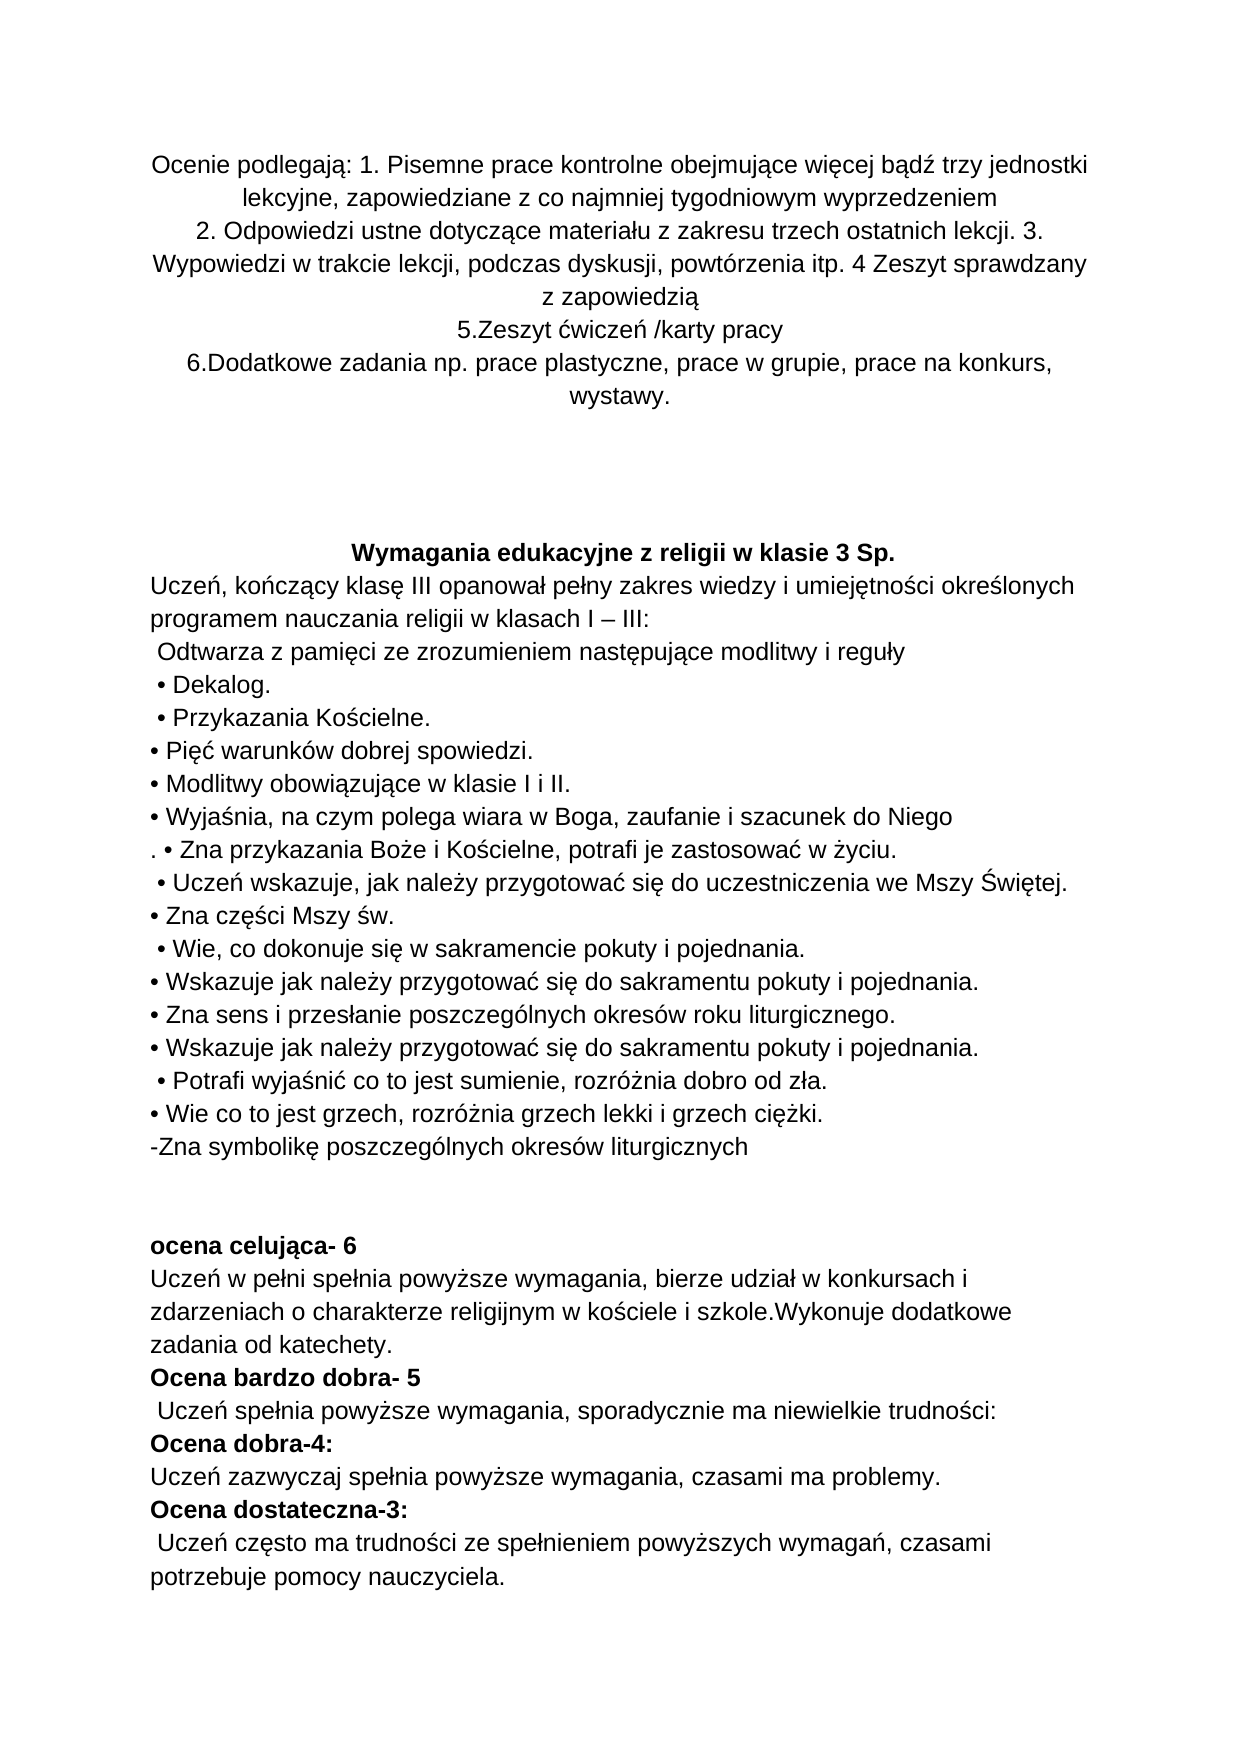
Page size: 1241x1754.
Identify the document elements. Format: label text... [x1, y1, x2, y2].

text • Wie co to jest grzech, rozróżnia grzech lekki i grzech ciężki. [150, 1099, 1090, 1128]
text Ocena dobra-4: [150, 1429, 1090, 1458]
text • Wie, co dokonuje się w sakramencie pokuty i pojednania. [150, 934, 1090, 963]
text • Pięć warunków dobrej spowiedzi. [150, 736, 1090, 765]
text • Uczeń wskazuje, jak należy przygotować się do uczestniczenia we Mszy Świętej. [150, 868, 1090, 897]
text Uczeń często ma trudności ze spełnieniem powyższych wymagań, czasami potrzebuje pomocy nauczyciela. [150, 1528, 1090, 1590]
text • Wskazuje jak należy przygotować się do sakramentu pokuty i pojednania. [150, 967, 1090, 996]
text Uczeń, kończący klasę III opanował pełny zakres wiedzy i umiejętności określonych programem nauczania religii w klasach I – III: [150, 571, 1090, 633]
text • Modlitwy obowiązujące w klasie I i II. [150, 769, 1090, 798]
text • Dekalog. [150, 670, 1090, 699]
text • Przykazania Kościelne. [150, 703, 1090, 732]
text Ocenie podlegają: 1. Pisemne prace kontrolne obejmujące więcej bądź trzy jednostki lekcyjne, zapowiedziane z co najmniej tygodniowym wyprzedzeniem [150, 150, 1090, 212]
text 5.Zeszyt ćwiczeń /karty pracy [150, 315, 1090, 344]
text • Potrafi wyjaśnić co to jest sumienie, rozróżnia dobro od zła. [150, 1066, 1090, 1095]
text Uczeń spełnia powyższe wymagania, sporadycznie ma niewielkie trudności: [150, 1396, 1090, 1425]
text • Zna sens i przesłanie poszczególnych okresów roku liturgicznego. [150, 1000, 1090, 1029]
text Uczeń w pełni spełnia powyższe wymagania, bierze udział w konkursach i zdarzeniach o charakterze religijnym w kościele i szkole.Wykonuje dodatkowe zadania od katechety. [150, 1264, 1090, 1359]
text Uczeń zazwyczaj spełnia powyższe wymagania, czasami ma problemy. [150, 1462, 1090, 1491]
text 2. Odpowiedzi ustne dotyczące materiału z zakresu trzech ostatnich lekcji. 3. Wypowiedzi w trakcie lekcji, podczas dyskusji, powtórzenia itp. 4 Zeszyt sprawdzany z zapowiedzią [150, 216, 1090, 311]
text 6.Dodatkowe zadania np. prace plastyczne, prace w grupie, prace na konkurs, wystawy. [150, 348, 1090, 410]
text . • Zna przykazania Boże i Kościelne, potrafi je zastosować w życiu. [150, 835, 1090, 864]
text Ocena dostateczna-3: [150, 1495, 1090, 1524]
text ocena celująca- 6 [150, 1231, 1090, 1260]
text Ocena bardzo dobra- 5 [150, 1363, 1090, 1392]
text Odtwarza z pamięci ze zrozumieniem następujące modlitwy i reguły [150, 637, 1090, 666]
text • Wyjaśnia, na czym polega wiara w Boga, zaufanie i szacunek do Niego [150, 802, 1090, 831]
text Wymagania edukacyjne z religii w klasie 3 Sp. [150, 538, 1090, 567]
text • Wskazuje jak należy przygotować się do sakramentu pokuty i pojednania. [150, 1033, 1090, 1062]
text -Zna symbolikę poszczególnych okresów liturgicznych [150, 1132, 1090, 1161]
text • Zna części Mszy św. [150, 901, 1090, 930]
